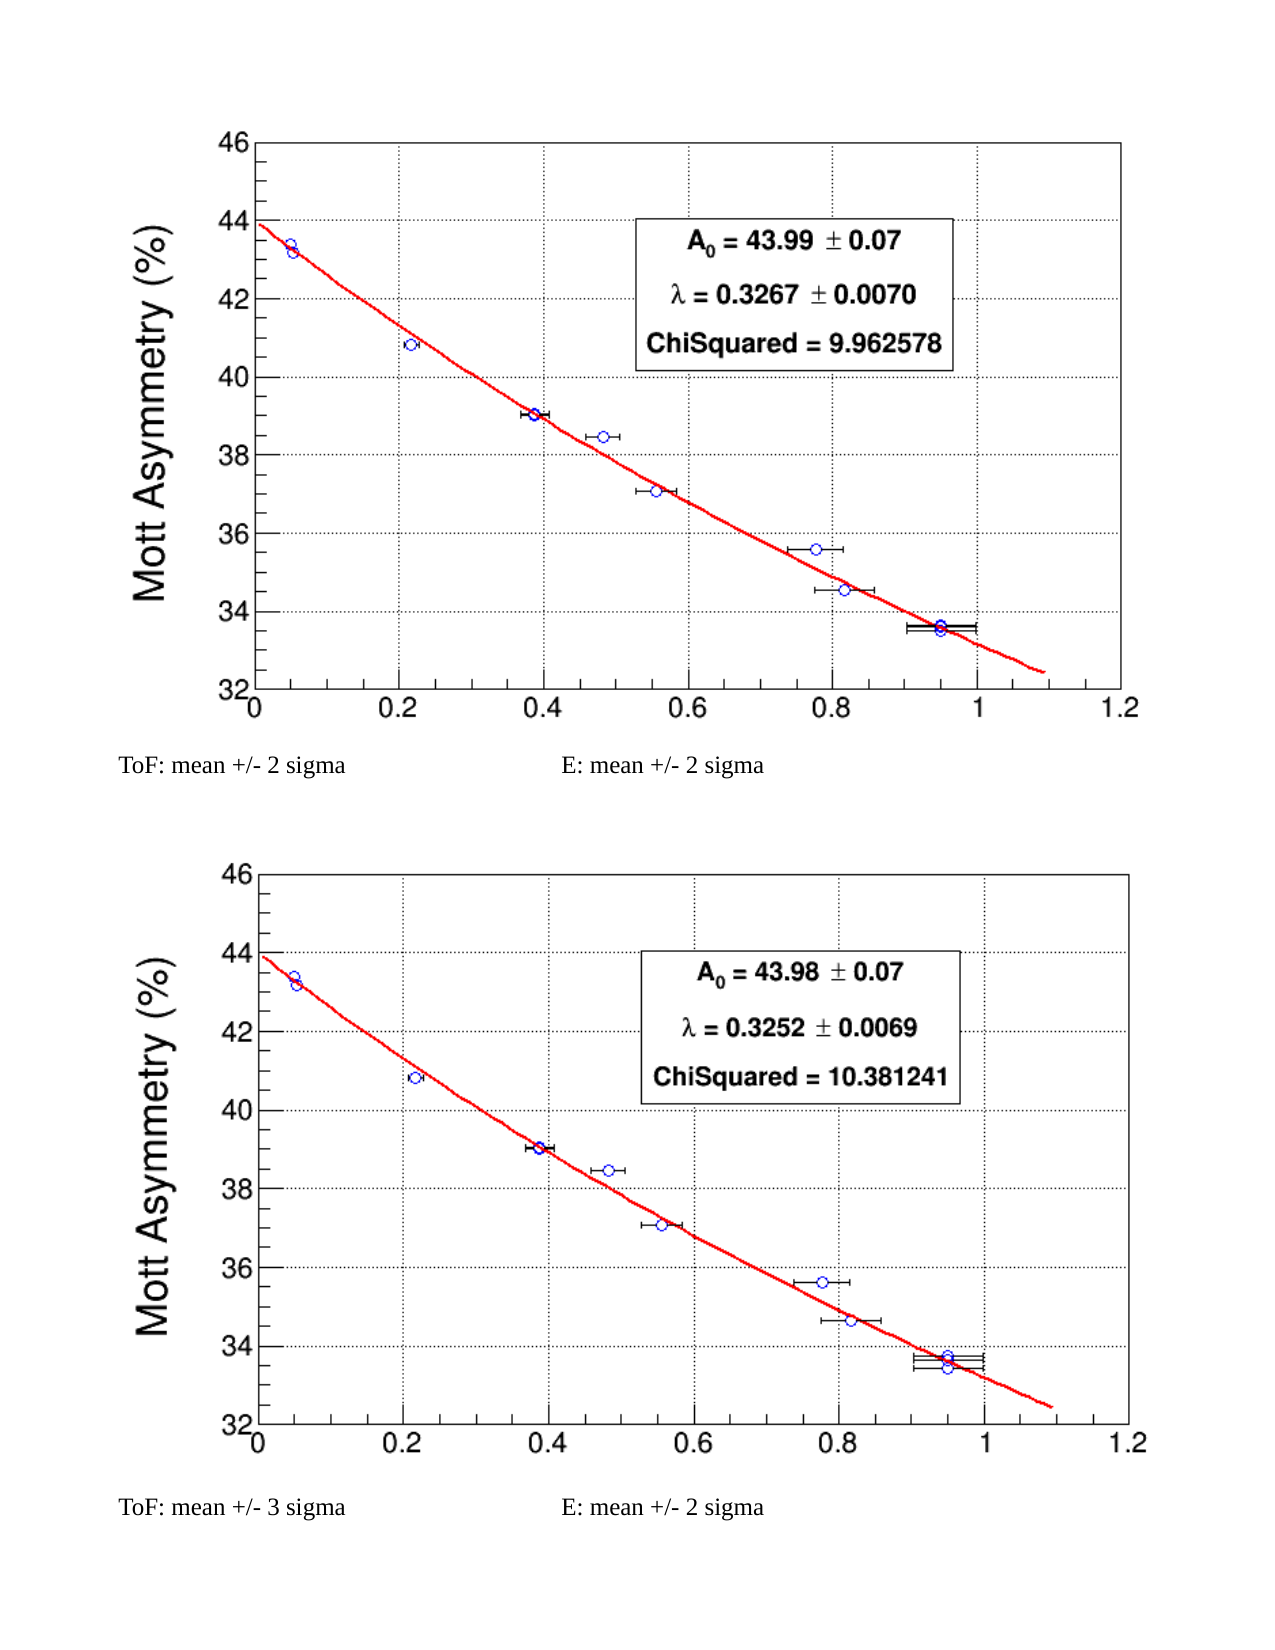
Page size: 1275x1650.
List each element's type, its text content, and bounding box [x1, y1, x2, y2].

picture [118, 836, 1157, 1492]
picture [118, 118, 1157, 751]
text ToF: mean +/- 3 sigma E: mean +/- 2 sigma [118, 1492, 1157, 1520]
text ToF: mean +/- 2 sigma E: mean +/- 2 sigma [118, 751, 1157, 779]
